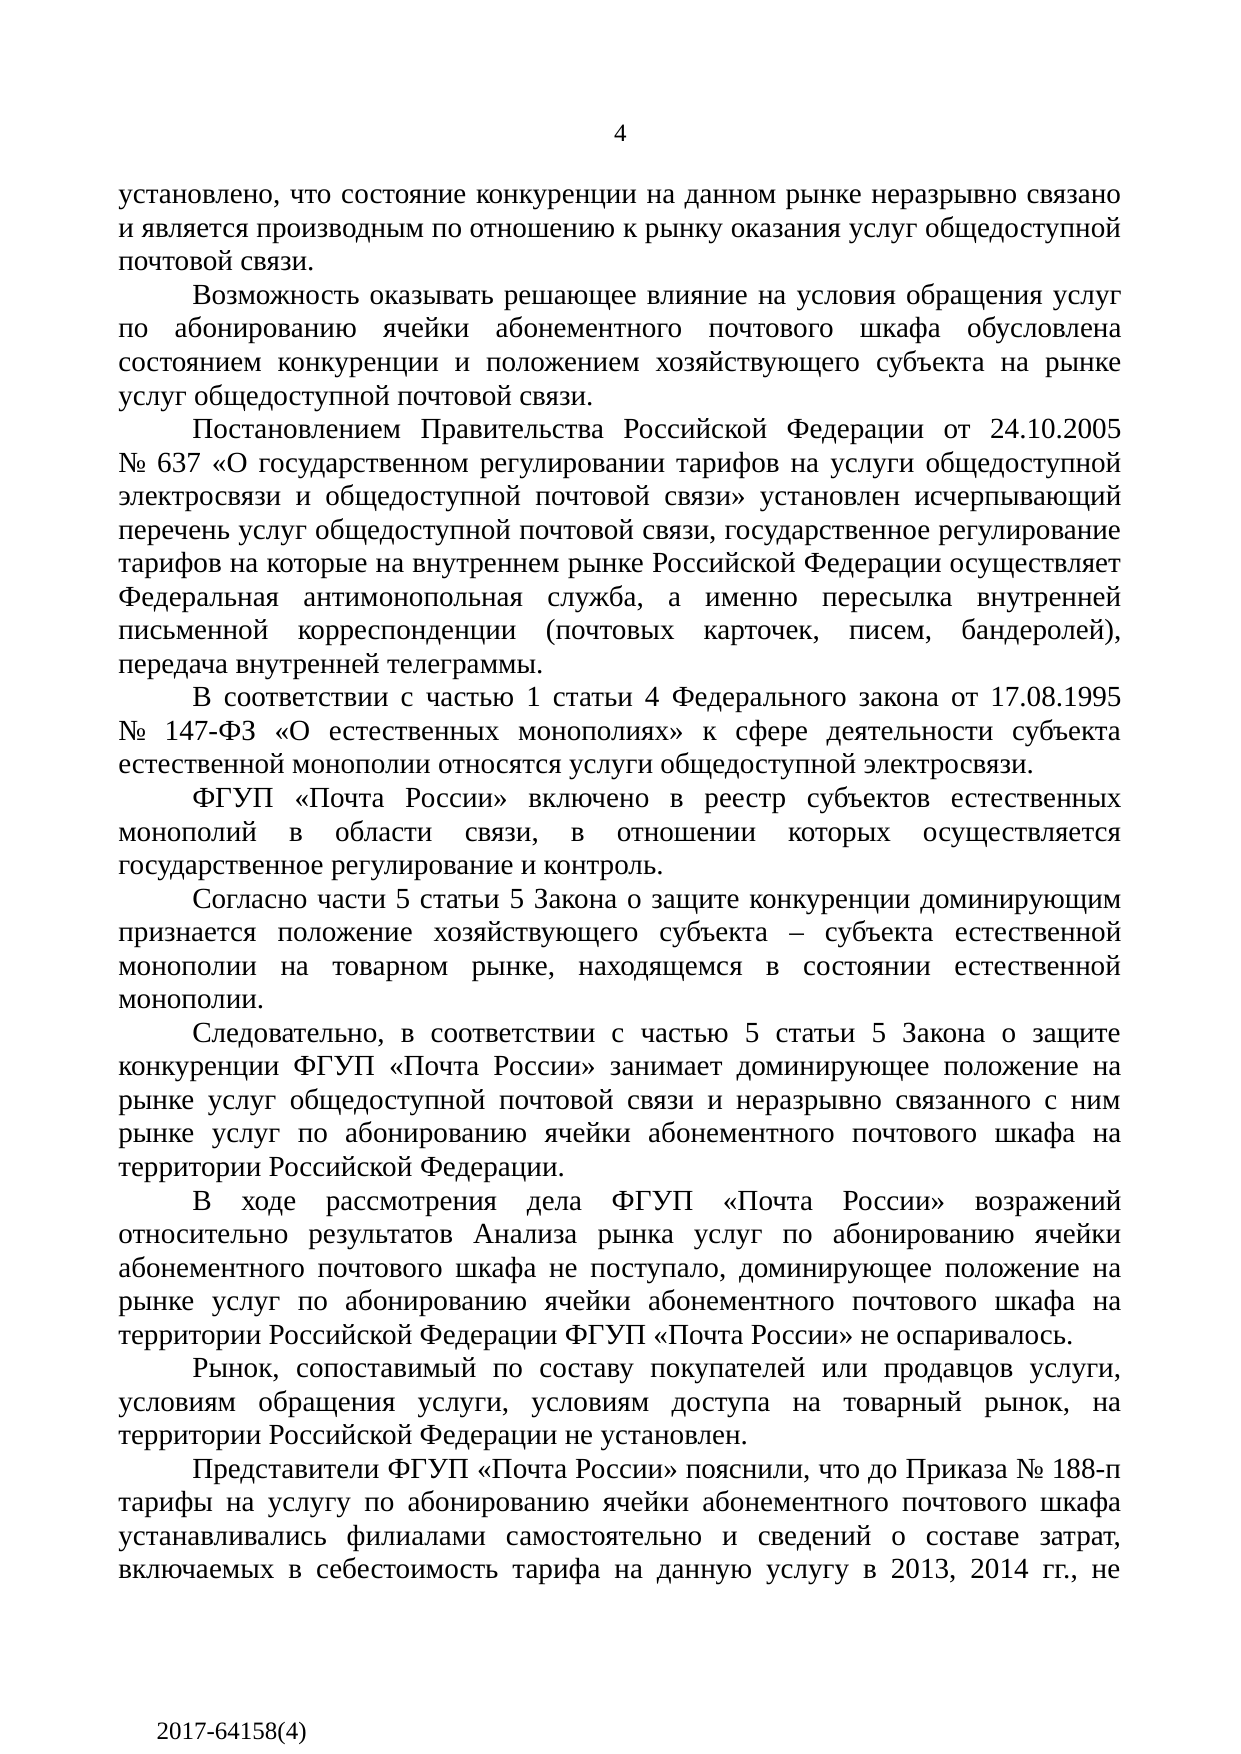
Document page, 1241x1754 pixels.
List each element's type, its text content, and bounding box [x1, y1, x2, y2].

text Представители ФГУП «Почта России» пояснили, что до Приказа № 188-п тарифы на услугу по абонированию ячейки абонементного почтового шкафа устанавливались филиалами самостоятельно и сведений о составе затрат, включаемых в себестоимость тарифа на данную услугу в 2013, 2014 гг., не [118, 1451, 1122, 1585]
text ФГУП «Почта России» включено в реестр субъектов естественных монополий в области связи, в отношении которых осуществляется государственное регулирование и контроль. [118, 780, 1122, 881]
text Возможность оказывать решающее влияние на условия обращения услуг по абонированию ячейки абонементного почтового шкафа обусловлена состоянием конкуренции и положением хозяйствующего субъекта на рынке услуг общедоступной почтовой связи. [118, 277, 1122, 411]
text Постановлением Правительства Российской Федерации от 24.10.2005 № 637 «О государственном регулировании тарифов на услуги общедоступной электросвязи и общедоступной почтовой связи» установлен исчерпывающий перечень услуг общедоступной почтовой связи, государственное регулирование тарифов на которые на внутреннем рынке Российской Федерации осуществляет Федеральная антимонопольная служба, а именно пересылка внутренней письменной корреспонденции (почтовых карточек, писем, бандеролей), передача внутренней телеграммы. [118, 411, 1122, 679]
text Рынок, сопоставимый по составу покупателей или продавцов услуги, условиям обращения услуги, условиям доступа на товарный рынок, на территории Российской Федерации не установлен. [118, 1350, 1122, 1451]
text Согласно части 5 статьи 5 Закона о защите конкуренции доминирующим признается положение хозяйствующего субъекта – субъекта естественной монополии на товарном рынке, находящемся в состоянии естественной монополии. [118, 881, 1122, 1015]
text Следовательно, в соответствии с частью 5 статьи 5 Закона о защите конкуренции ФГУП «Почта России» занимает доминирующее положение на рынке услуг общедоступной почтовой связи и неразрывно связанного с ним рынке услуг по абонированию ячейки абонементного почтового шкафа на территории Российской Федерации. [118, 1015, 1122, 1183]
text установлено, что состояние конкуренции на данном рынке неразрывно связано и является производным по отношению к рынку оказания услуг общедоступной почтовой связи. [118, 176, 1122, 277]
text В соответствии с частью 1 статьи 4 Федерального закона от 17.08.1995 № 147-ФЗ «О естественных монополиях» к сфере деятельности субъекта естественной монополии относятся услуги общедоступной электросвязи. [118, 679, 1122, 780]
text В ходе рассмотрения дела ФГУП «Почта России» возражений относительно результатов Анализа рынка услуг по абонированию ячейки абонементного почтового шкафа не поступало, доминирующее положение на рынке услуг по абонированию ячейки абонементного почтового шкафа на территории Российской Федерации ФГУП «Почта России» не оспаривалось. [118, 1183, 1122, 1350]
